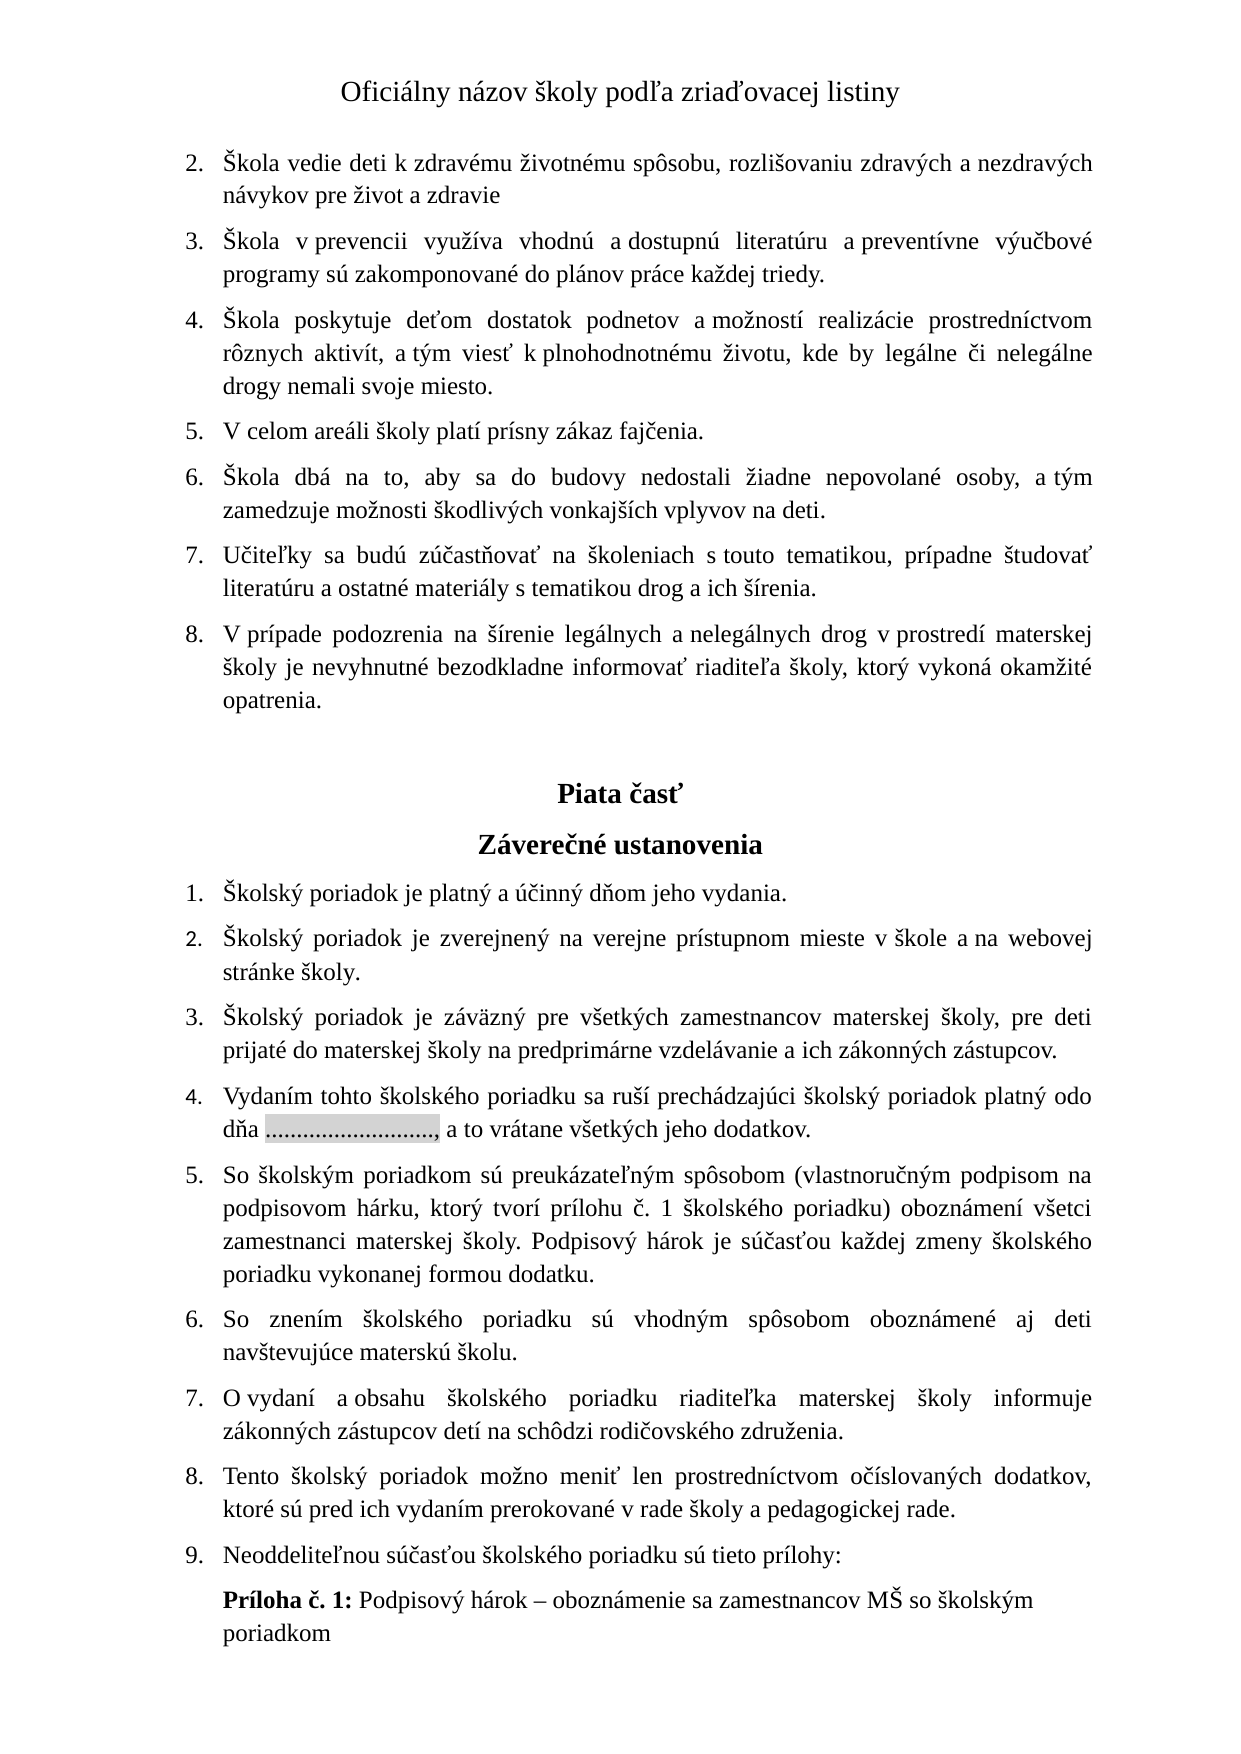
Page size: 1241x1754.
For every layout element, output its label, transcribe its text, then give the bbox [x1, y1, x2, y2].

text Piata časť [148, 776, 1093, 809]
list V prípade podozrenia na šírenie legálnych a nelegálnych drog v prostredí materskej školy je nevyhnutné bezodkladne informovať riaditeľa školy, ktorý vykoná okamžité opatrenia. [185, 619, 1093, 714]
text Príloha č. 1: Podpisový hárok – oboznámenie sa zamestnancov MŠ so školským poriadkom [223, 1586, 1093, 1647]
list Vydaním tohto školského poriadku sa ruší prechádzajúci školský poriadok platný odo dňa ..........................., a to vrátane všetkých jeho dodatkov. [185, 1081, 1093, 1143]
list Školský poriadok je záväzný pre všetkých zamestnancov materskej školy, pre deti prijaté do materskej školy na predprimárne vzdelávanie a ich zákonných zástupcov. [185, 1002, 1093, 1064]
list Neoddeliteľnou súčasťou školského poriadku sú tieto prílohy: [185, 1540, 1093, 1569]
list So znením školského poriadku sú vhodným spôsobom oboznámené aj deti navštevujúce materskú školu. [185, 1304, 1093, 1366]
list Škola dbá na to, aby sa do budovy nedostali žiadne nepovolané osoby, a tým zamedzuje možnosti škodlivých vonkajších vplyvov na deti. [185, 462, 1093, 523]
text Záverečné ustanovenia [148, 827, 1093, 861]
list O vydaní a obsahu školského poriadku riaditeľka materskej školy informuje zákonných zástupcov detí na schôdzi rodičovského združenia. [185, 1383, 1093, 1445]
list Školský poriadok je platný a účinný dňom jeho vydania. [185, 878, 1093, 907]
list V celom areáli školy platí prísny zákaz fajčenia. [185, 416, 1093, 445]
list Tento školský poriadok možno meniť len prostredníctvom očíslovaných dodatkov, ktoré sú pred ich vydaním prerokované v rade školy a pedagogickej rade. [185, 1461, 1093, 1523]
list Učiteľky sa budú zúčastňovať na školeniach s touto tematikou, prípadne študovať literatúru a ostatné materiály s tematikou drog a ich šírenia. [185, 540, 1093, 602]
list Škola v prevencii využíva vhodnú a dostupnú literatúru a preventívne výučbové programy sú zakomponované do plánov práce každej triedy. [185, 226, 1093, 288]
list Škola vedie deti k zdravému životnému spôsobu, rozlišovaniu zdravých a nezdravých návykov pre život a zdravie [185, 148, 1093, 209]
list Školský poriadok je zverejnený na verejne prístupnom mieste v škole a na webovej stránke školy. [185, 923, 1093, 986]
list Škola poskytuje deťom dostatok podnetov a možností realizácie prostredníctvom rôznych aktivít, a tým viesť k plnohodnotnému životu, kde by legálne či nelegálne drogy nemali svoje miesto. [185, 305, 1093, 399]
list So školským poriadkom sú preukázateľným spôsobom (vlastnoručným podpisom na podpisovom hárku, ktorý tvorí prílohu č. 1 školského poriadku) oboznámení všetci zamestnanci materskej školy. Podpisový hárok je súčasťou každej zmeny školského poriadku vykonanej formou dodatku. [185, 1160, 1093, 1288]
